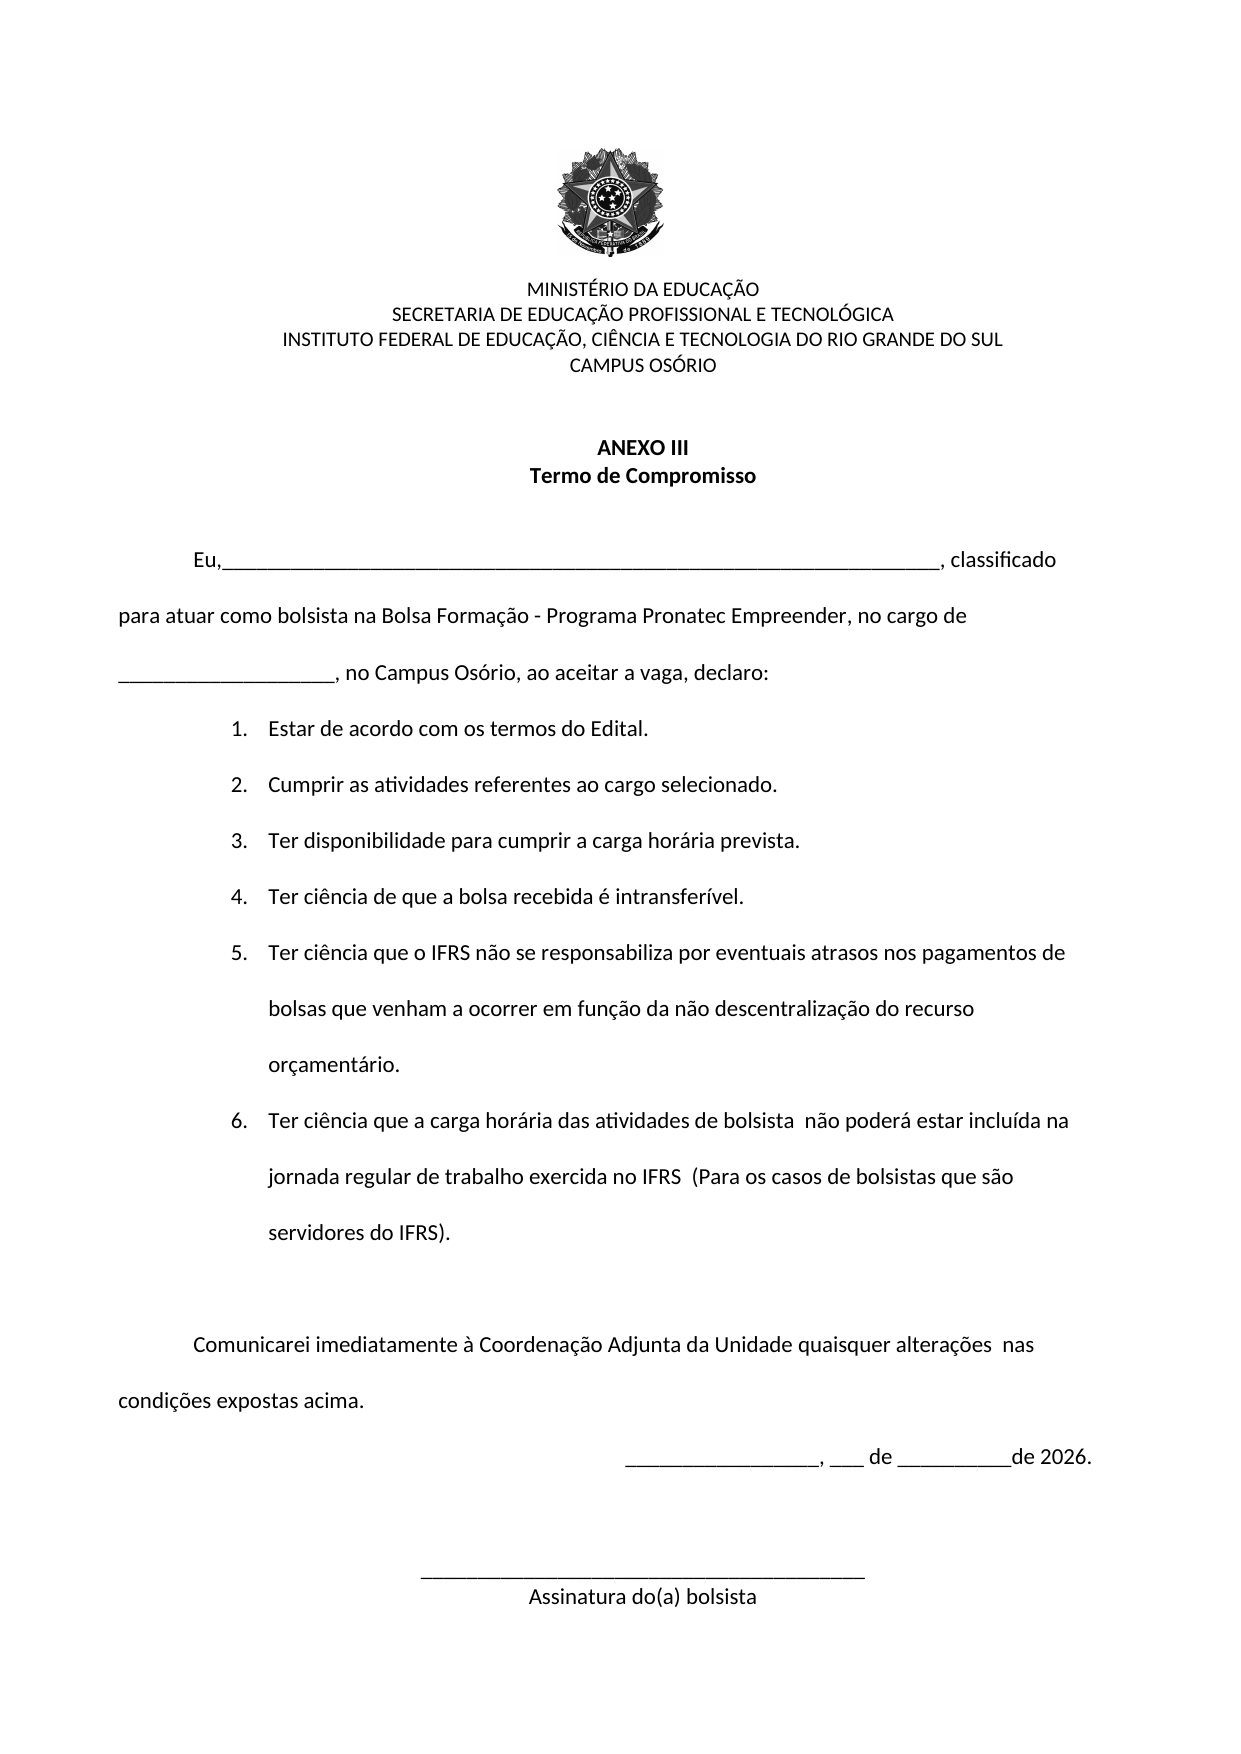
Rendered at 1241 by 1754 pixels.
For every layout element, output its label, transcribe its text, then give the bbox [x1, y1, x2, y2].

picture [557, 148, 664, 257]
text ANEXO III [118, 433, 1093, 462]
text _________________, ___ de __________de 2026. [118, 1442, 1093, 1470]
text Termo de Compromisso [118, 462, 1093, 489]
text MINISTÉRIO DA EDUCAÇÃO [118, 276, 1093, 301]
list Cumprir as atividades referentes ao cargo selecionado. [231, 770, 1093, 798]
text INSTITUTO FEDERAL DE EDUCAÇÃO, CIÊNCIA E TECNOLOGIA DO RIO GRANDE DO SUL [118, 327, 1093, 352]
list Ter ciência que o IFRS não se responsabiliza por eventuais atrasos nos pagamentos de bolsas que venham a ocorrer em função da não descentralização do recurso orçamentário. [231, 938, 1093, 1078]
text Comunicarei imediatamente à Coordenação Adjunta da Unidade quaisquer alterações nas condições expostas acima. [118, 1330, 1093, 1414]
list Estar de acordo com os termos do Edital. [231, 714, 1093, 742]
list Ter ciência que a carga horária das atividades de bolsista não poderá estar incluída na jornada regular de trabalho exercida no IFRS (Para os casos de bolsistas que são servidores do IFRS). [231, 1106, 1093, 1246]
list Ter ciência de que a bolsa recebida é intransferível. [231, 882, 1093, 910]
text Eu,_______________________________________________________________, classificado para atuar como bolsista na Bolsa Formação - Programa Pronatec Empreender, no cargo de ___________________, no Campus Osório, ao aceitar a vaga, declaro: [118, 546, 1093, 686]
text Assinatura do(a) bolsista [118, 1582, 1093, 1610]
text SECRETARIA DE EDUCAÇÃO PROFISSIONAL E TECNOLÓGICA [118, 301, 1093, 327]
text CAMPUS OSÓRIO [118, 352, 1093, 377]
list Ter disponibilidade para cumprir a carga horária prevista. [231, 826, 1093, 854]
text _______________________________________ [118, 1554, 1093, 1582]
